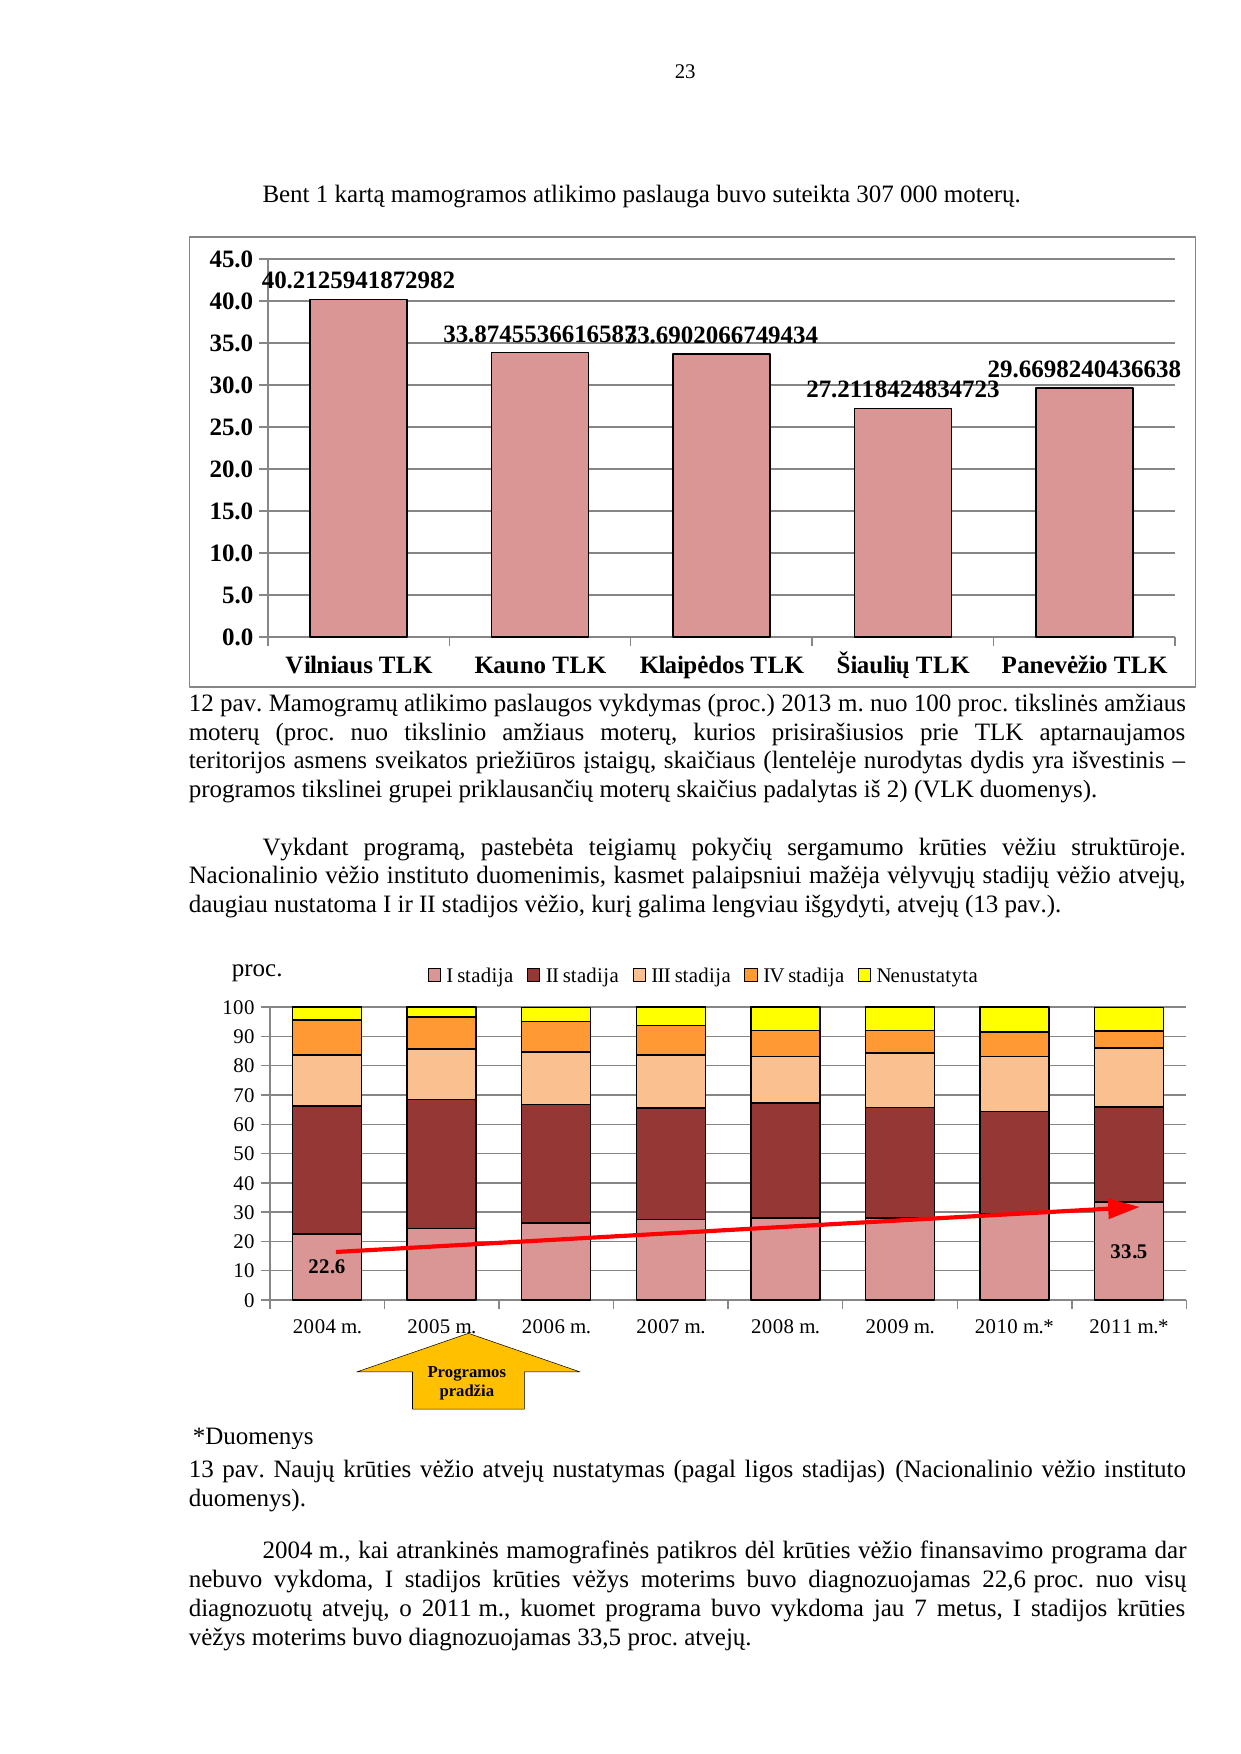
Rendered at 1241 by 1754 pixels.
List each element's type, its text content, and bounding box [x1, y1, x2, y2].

text 13 pav. Naujų krūties vėžio atvejų nustatymas (pagal ligos stadijas) (Nacionalinio vėžio instituto duomenys). [188, 1454, 1186, 1512]
text 2004 m., kai atrankinės mamografinės patikros dėl krūties vėžio finansavimo programa dar nebuvo vykdoma, I stadijos krūties vėžys moterims buvo diagnozuojamas 22,6 proc. nuo visų diagnozuotų atvejų, o 2011 m., kuomet programa buvo vykdoma jau 7 metus, I stadijos krūties vėžys moterims buvo diagnozuojamas 33,5 proc. atvejų. [188, 1536, 1187, 1651]
text 12 pav. Mamogramų atlikimo paslaugos vykdymas (proc.) 2013 m. nuo 100 proc. tikslinės amžiaus moterų (proc. nuo tikslinio amžiaus moterų, kurios prisirašiusios prie TLK aptarnaujamos teritorijos asmens sveikatos priežiūros įstaigų, skaičiaus (lentelėje nurodytas dydis yra išvestinis – programos tikslinei grupei priklausančių moterų skaičius padalytas iš 2) (VLK duomenys). [188, 688, 1186, 803]
text Bent 1 kartą mamogramos atlikimo paslauga buvo suteikta 307 000 moterų. [188, 179, 1186, 207]
text Vykdant programą, pastebėta teigiamų pokyčių sergamumo krūties vėžiu struktūroje. Nacionalinio vėžio instituto duomenimis, kasmet palaipsniui mažėja vėlyvųjų stadijų vėžio atvejų, daugiau nustatoma I ir II stadijos vėžio, kurį galima lengviau išgydyti, atvejų (13 pav.). [188, 832, 1186, 918]
text proc. [232, 953, 289, 981]
text *Duomenys negalutiniai [193, 1421, 420, 1448]
